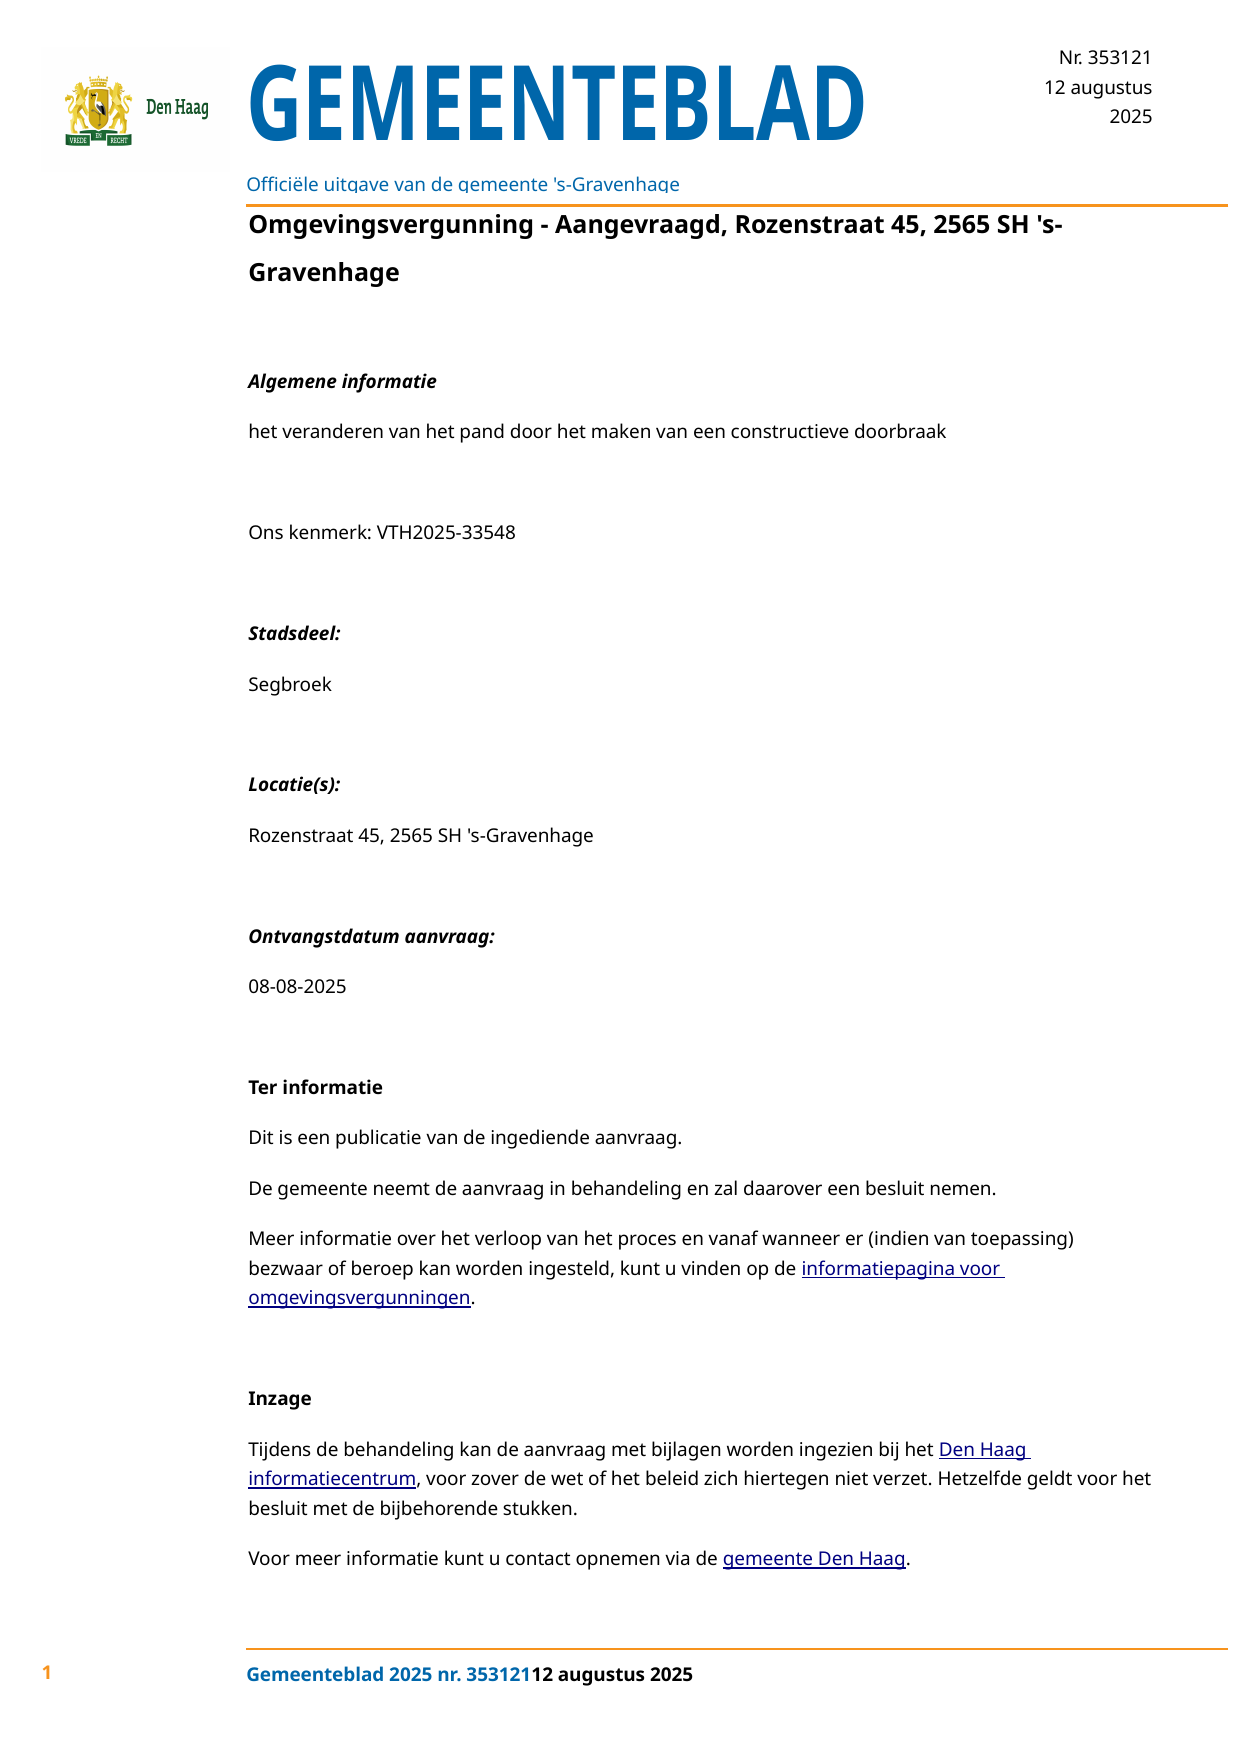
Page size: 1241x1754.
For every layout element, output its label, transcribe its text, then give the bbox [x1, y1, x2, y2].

text Algemene informatie [248, 368, 1152, 394]
picture [41, 47, 231, 172]
text De gemeente neemt de aanvraag in behandeling en zal daarover een besluit nemen. [248, 1175, 1152, 1201]
text Tijdens de behandeling kan de aanvraag met bijlagen worden ingezien bij het Den Haag informatiecentrum, voor zover de wet of het beleid zich hiertegen niet verzet. Hetzelfde geldt voor het besluit met de bijbehorende stukken. [248, 1436, 1152, 1521]
text het veranderen van het pand door het maken van een constructieve doorbraak [248, 419, 1152, 444]
text Ter informatie [248, 1074, 1152, 1100]
text Inzage [248, 1385, 1152, 1411]
text Rozenstraat 45, 2565 SH 's-Gravenhage [248, 822, 1152, 848]
text Ontvangstdatum aanvraag: [248, 923, 1152, 949]
text Omgevingsvergunning - Aangevraagd, Rozenstraat 45, 2565 SH 's-Gravenhage [248, 207, 1152, 288]
text Segbroek [248, 671, 1152, 697]
text Dit is een publicatie van de ingediende aanvraag. [248, 1124, 1152, 1150]
text Stadsdeel: [248, 620, 1152, 646]
text Meer informatie over het verloop van het proces en vanaf wanneer er (indien van toepassing) bezwaar of beroep kan worden ingesteld, kunt u vinden op de informatiepagina voor omgevingsvergunningen. [248, 1225, 1152, 1310]
text Voor meer informatie kunt u contact opnemen via de gemeente Den Haag. [248, 1545, 1152, 1571]
text Ons kenmerk: VTH2025-33548 [248, 519, 1152, 545]
text Locatie(s): [248, 772, 1152, 797]
text 08-08-2025 [248, 973, 1152, 999]
